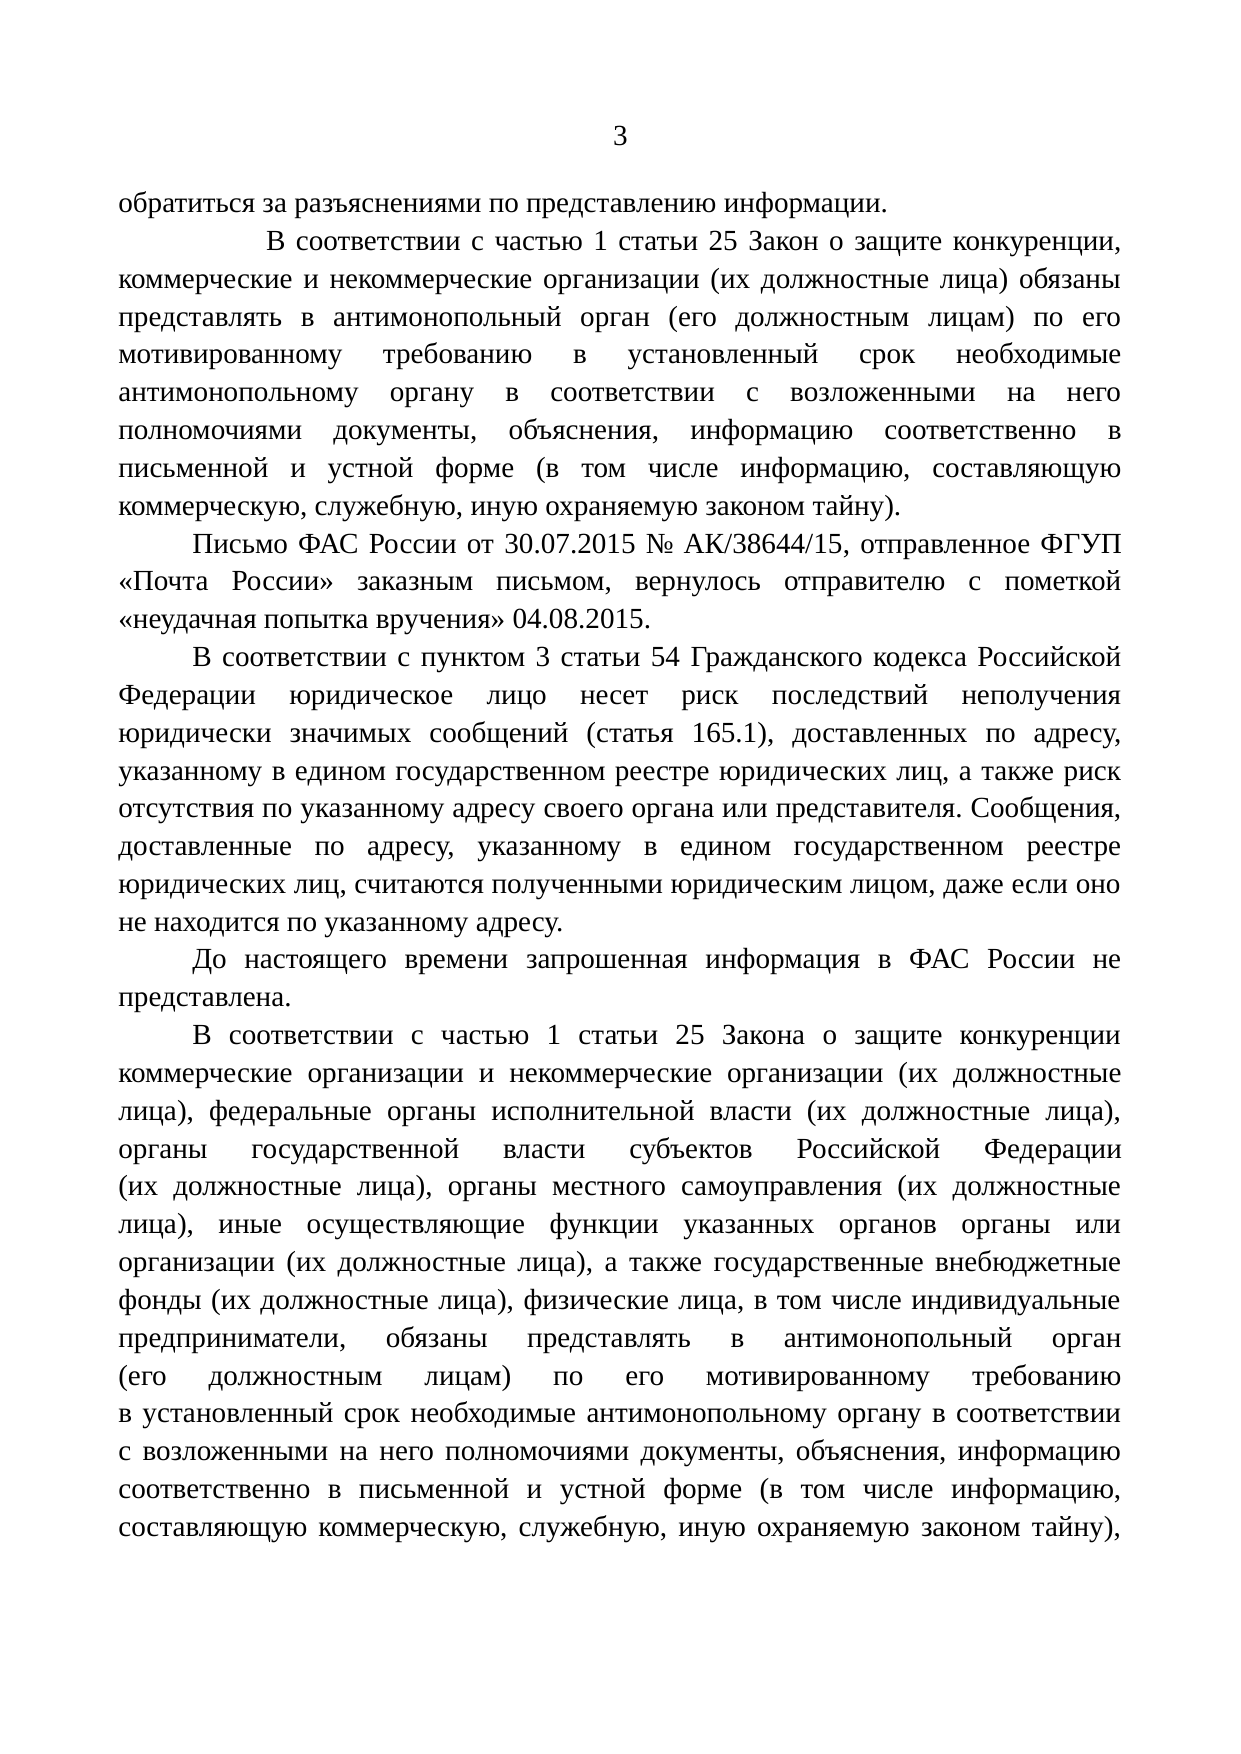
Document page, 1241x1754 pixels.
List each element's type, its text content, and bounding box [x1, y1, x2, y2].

text В соответствии с частью 1 статьи 25 Закона о защите конкуренции коммерческие организации и некоммерческие организации (их должностные лица), федеральные органы исполнительной власти (их должностные лица), органы государственной власти субъектов Российской Федерации (их должностные лица), органы местного самоуправления (их должностные лица), иные осуществляющие функции указанных органов органы или организации (их должностные лица), а также государственные внебюджетные фонды (их должностные лица), физические лица, в том числе индивидуальные предприниматели, обязаны представлять в антимонопольный орган (его должностным лицам) по его мотивированному требованию в установленный срок необходимые антимонопольному органу в соответствии с возложенными на него полномочиями документы, объяснения, информацию соответственно в письменной и устной форме (в том числе информацию, составляющую коммерческую, служебную, иную охраняемую законом тайну), [118, 1013, 1122, 1542]
text В соответствии с частью 1 статьи 25 Закон о защите конкуренции, коммерческие и некоммерческие организации (их должностные лица) обязаны представлять в антимонопольный орган (его должностным лицам) по его мотивированному требованию в установленный срок необходимые антимонопольному органу в соответствии с возложенными на него полномочиями документы, объяснения, информацию соответственно в письменной и устной форме (в том числе информацию, составляющую коммерческую, служебную, иную охраняемую законом тайну). [118, 219, 1122, 521]
text обратиться за разъяснениями по представлению информации. [118, 181, 1122, 219]
text До настоящего времени запрошенная информация в ФАС России не представлена. [118, 937, 1122, 1013]
text В соответствии с пунктом 3 статьи 54 Гражданского кодекса Российской Федерации юридическое лицо несет риск последствий неполучения юридически значимых сообщений (статья 165.1), доставленных по адресу, указанному в едином государственном реестре юридических лиц, а также риск отсутствия по указанному адресу своего органа или представителя. Сообщения, доставленные по адресу, указанному в едином государственном реестре юридических лиц, считаются полученными юридическим лицом, даже если оно не находится по указанному адресу. [118, 635, 1122, 937]
text Письмо ФАС России от 30.07.2015 № АК/38644/15, отправленное ФГУП «Почта России» заказным письмом, вернулось отправителю с пометкой «неудачная попытка вручения» 04.08.2015. [118, 521, 1122, 635]
